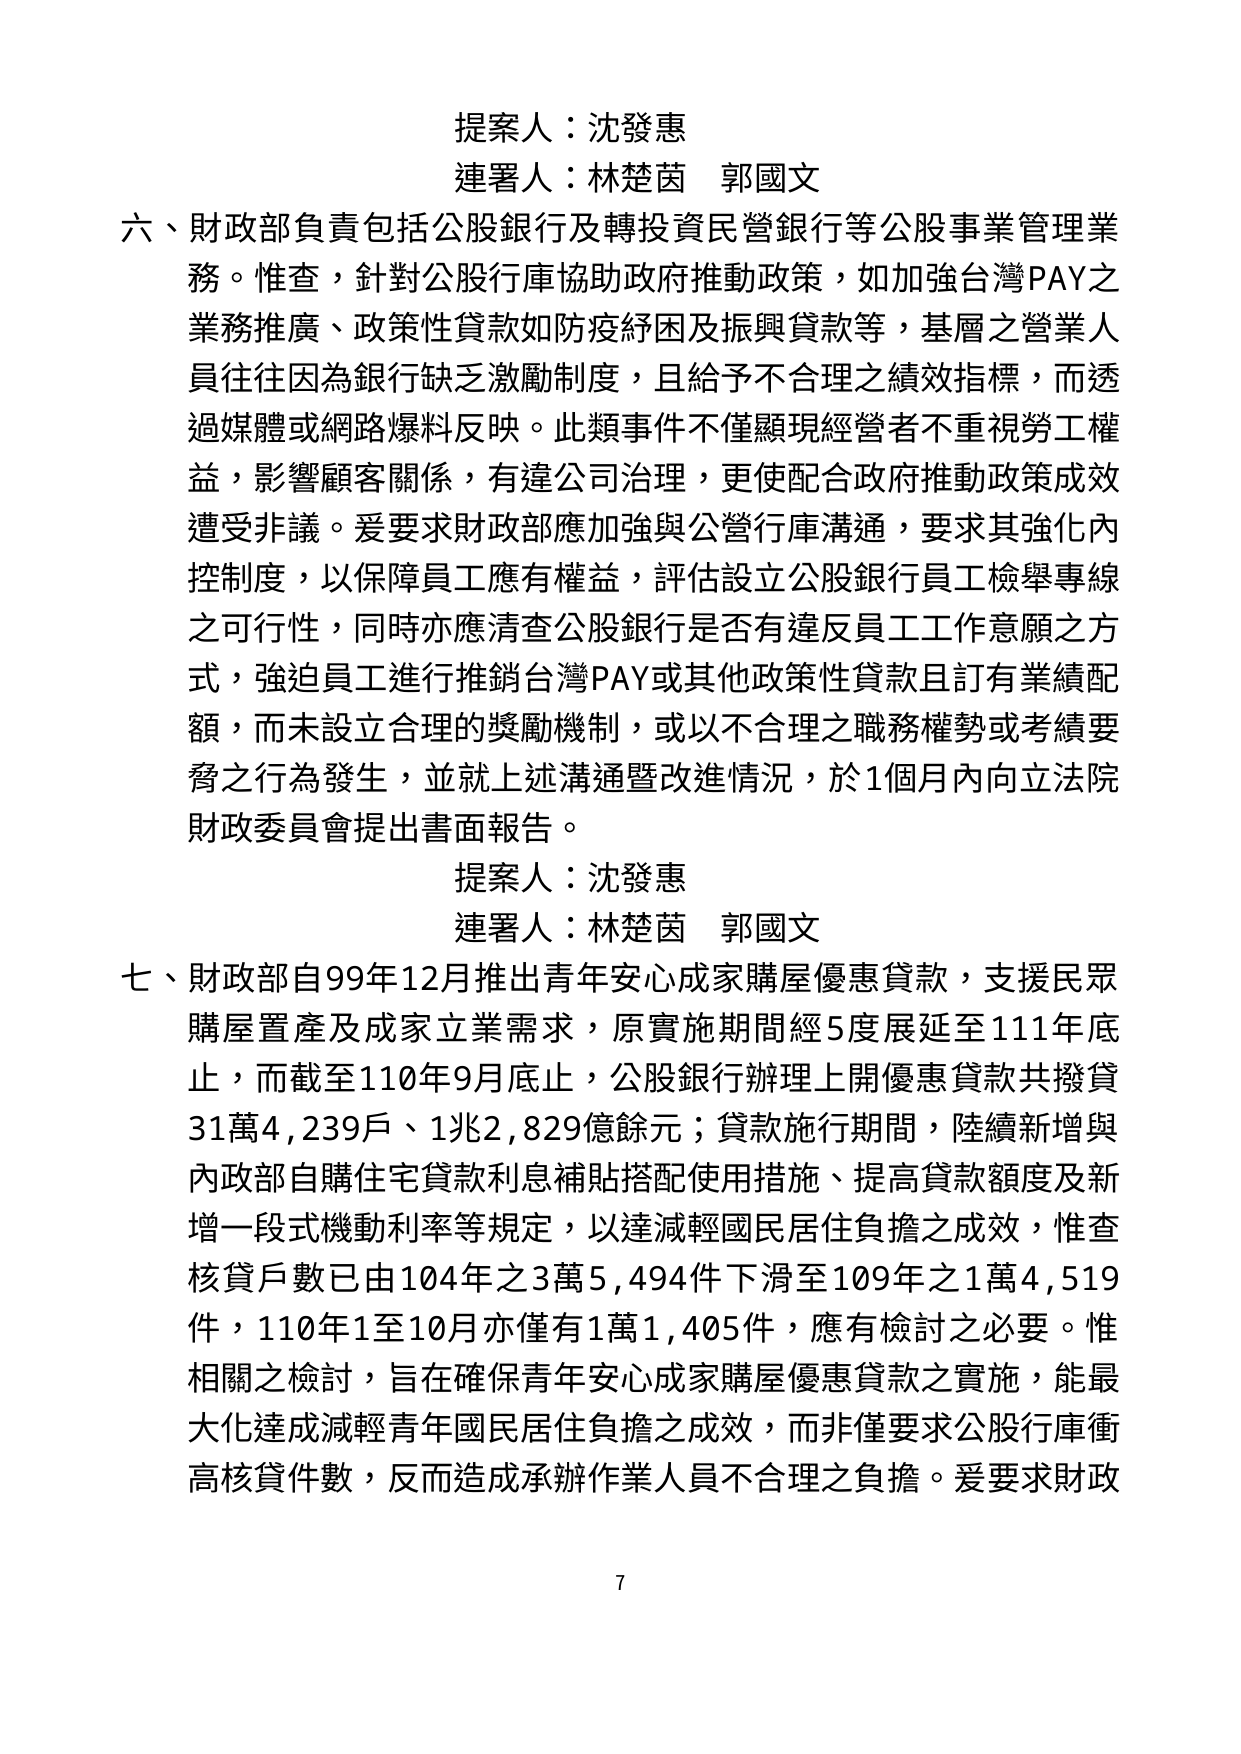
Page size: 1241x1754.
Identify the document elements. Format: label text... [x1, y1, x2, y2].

text 提案人：沈發惠 [121, 101, 1120, 151]
text 連署人：林楚茵 郭國文 [121, 901, 1120, 951]
text 六、財政部負責包括公股銀行及轉投資民營銀行等公股事業管理業務。惟查，針對公股行庫協助政府推動政策，如加強台灣PAY之業務推廣、政策性貸款如防疫紓困及振興貸款等，基層之營業人員往往因為銀行缺乏激勵制度，且給予不合理之績效指標，而透過媒體或網路爆料反映。此類事件不僅顯現經營者不重視勞工權益，影響顧客關係，有違公司治理，更使配合政府推動政策成效遭受非議。爰要求財政部應加強與公營行庫溝通，要求其強化內控制度，以保障員工應有權益，評估設立公股銀行員工檢舉專線之可行性，同時亦應清查公股銀行是否有違反員工工作意願之方式，強迫員工進行推銷台灣PAY或其他政策性貸款且訂有業績配額，而未設立合理的獎勵機制，或以不合理之職務權勢或考績要脅之行為發生，並就上述溝通暨改進情況，於1個月內向立法院財政委員會提出書面報告。 [121, 201, 1120, 851]
text 連署人：林楚茵 郭國文 [121, 151, 1120, 201]
text 七、財政部自99年12月推出青年安心成家購屋優惠貸款，支援民眾購屋置產及成家立業需求，原實施期間經5度展延至111年底止，而截至110年9月底止，公股銀行辦理上開優惠貸款共撥貸31萬4,239戶、1兆2,829億餘元；貸款施行期間，陸續新增與內政部自購住宅貸款利息補貼搭配使用措施、提高貸款額度及新增一段式機動利率等規定，以達減輕國民居住負擔之成效，惟查核貸戶數已由104年之3萬5,494件下滑至109年之1萬4,519件，110年1至10月亦僅有1萬1,405件，應有檢討之必要。惟相關之檢討，旨在確保青年安心成家購屋優惠貸款之實施，能最大化達成減輕青年國民居住負擔之成效，而非僅要求公股行庫衝高核貸件數，反而造成承辦作業人員不合理之負擔。爰要求財政 [121, 951, 1120, 1501]
text 提案人：沈發惠 [121, 851, 1120, 901]
